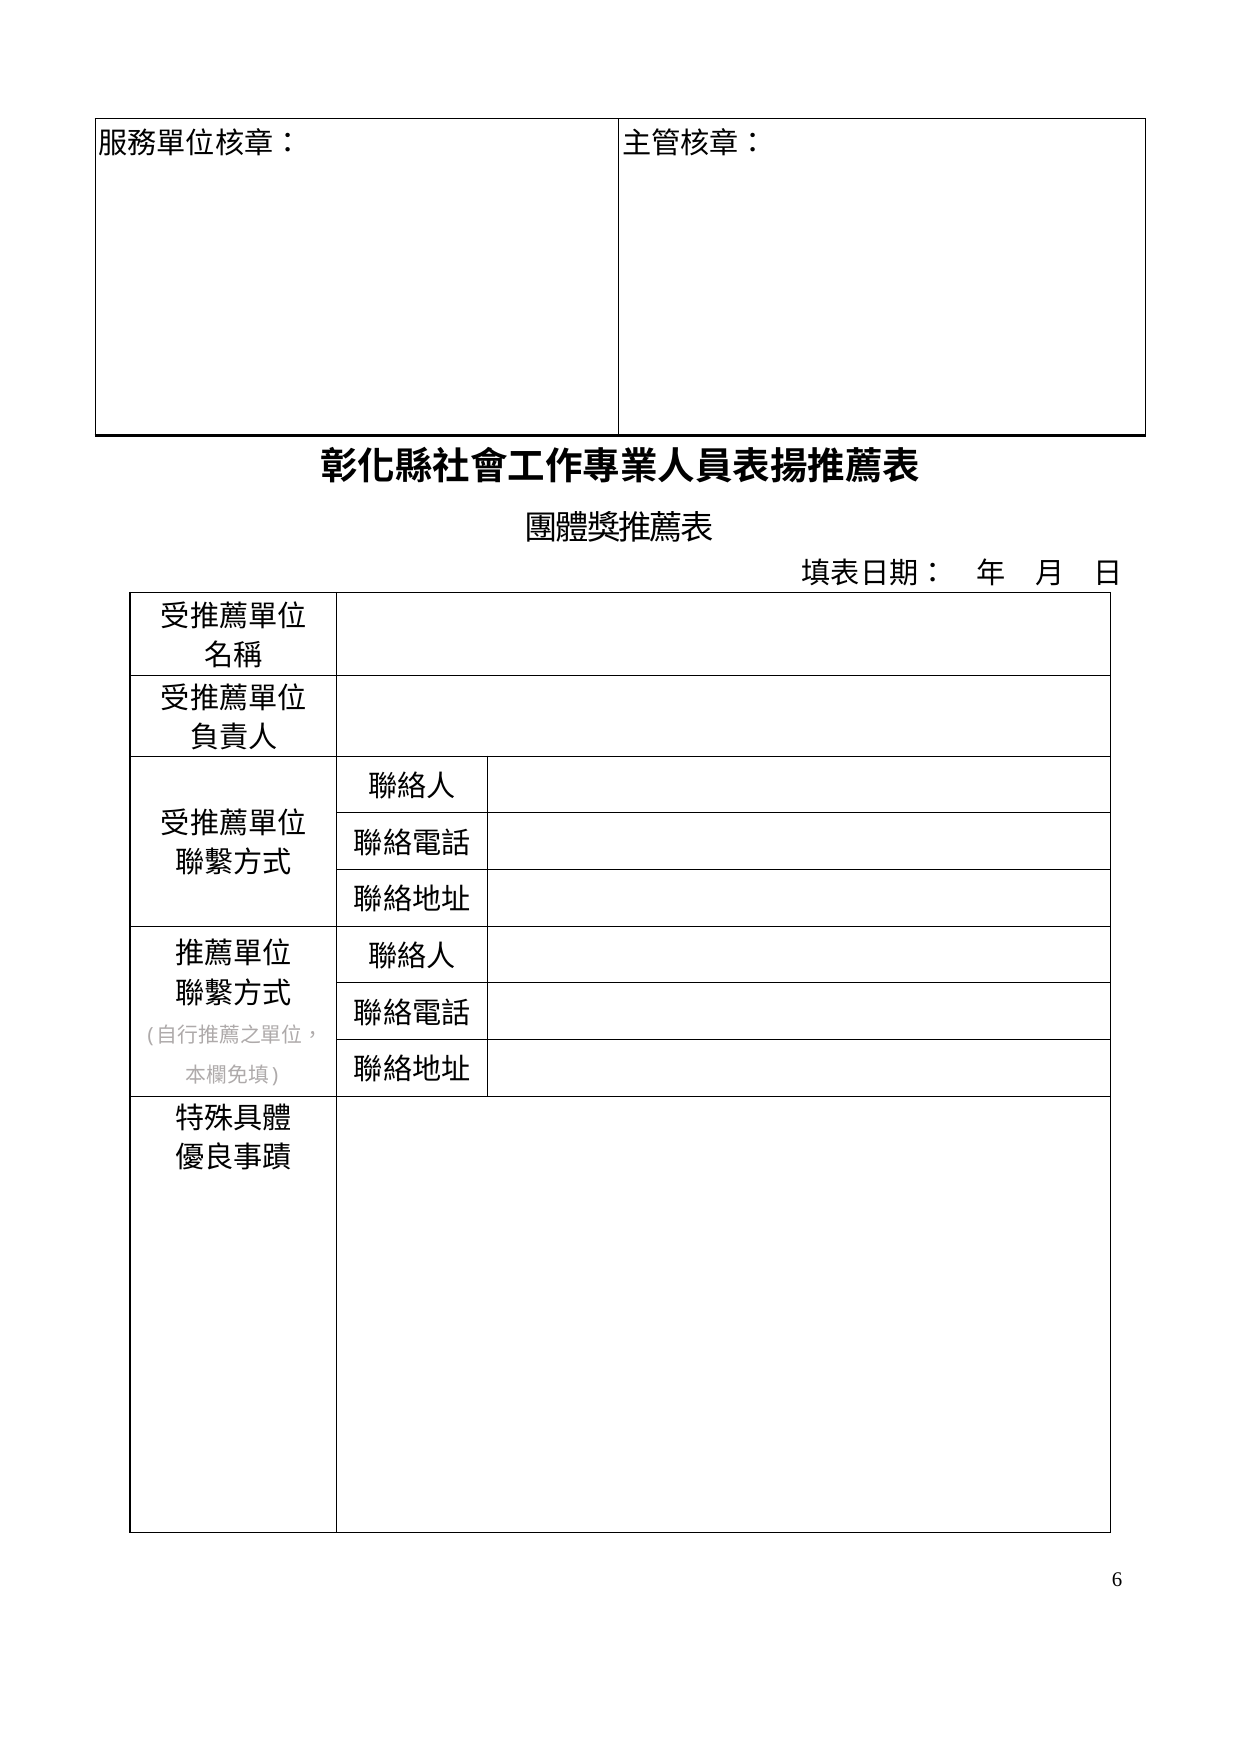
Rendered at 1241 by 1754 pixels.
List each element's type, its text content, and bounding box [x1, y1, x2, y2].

text 團體獎推薦表 [118, 499, 1122, 549]
table_cell 主管核章： [619, 119, 1145, 434]
table_cell [337, 1097, 1110, 1532]
table_cell [337, 676, 1110, 756]
table_header [337, 593, 1110, 675]
text 填表日期： 年 月 日 [118, 549, 1122, 592]
table_cell 受推薦單位 聯繫方式 [131, 757, 336, 926]
table_cell [488, 813, 1110, 869]
table_cell [488, 983, 1110, 1039]
text 彰化縣社會工作專業人員表揚推薦表 [118, 449, 1122, 487]
table_cell 聯絡地址 [337, 1040, 487, 1096]
table_cell [488, 757, 1110, 812]
table_cell [488, 1040, 1110, 1096]
table_header 受推薦單位 名稱 [131, 593, 336, 675]
table_cell 聯絡人 [337, 757, 487, 812]
table_cell 推薦單位 聯繫方式 (自行推薦之單位，本欄免填) [131, 927, 336, 1096]
table_cell 聯絡電話 [337, 813, 487, 869]
table_cell 聯絡地址 [337, 870, 487, 926]
table_cell [488, 870, 1110, 926]
table_cell 受推薦單位 負責人 [131, 676, 336, 756]
table_cell 特殊具體 優良事蹟 [131, 1097, 336, 1532]
table_cell 服務單位核章： [96, 119, 618, 434]
table_cell 聯絡電話 [337, 983, 487, 1039]
table_cell [488, 927, 1110, 982]
table_cell 聯絡人 [337, 927, 487, 982]
